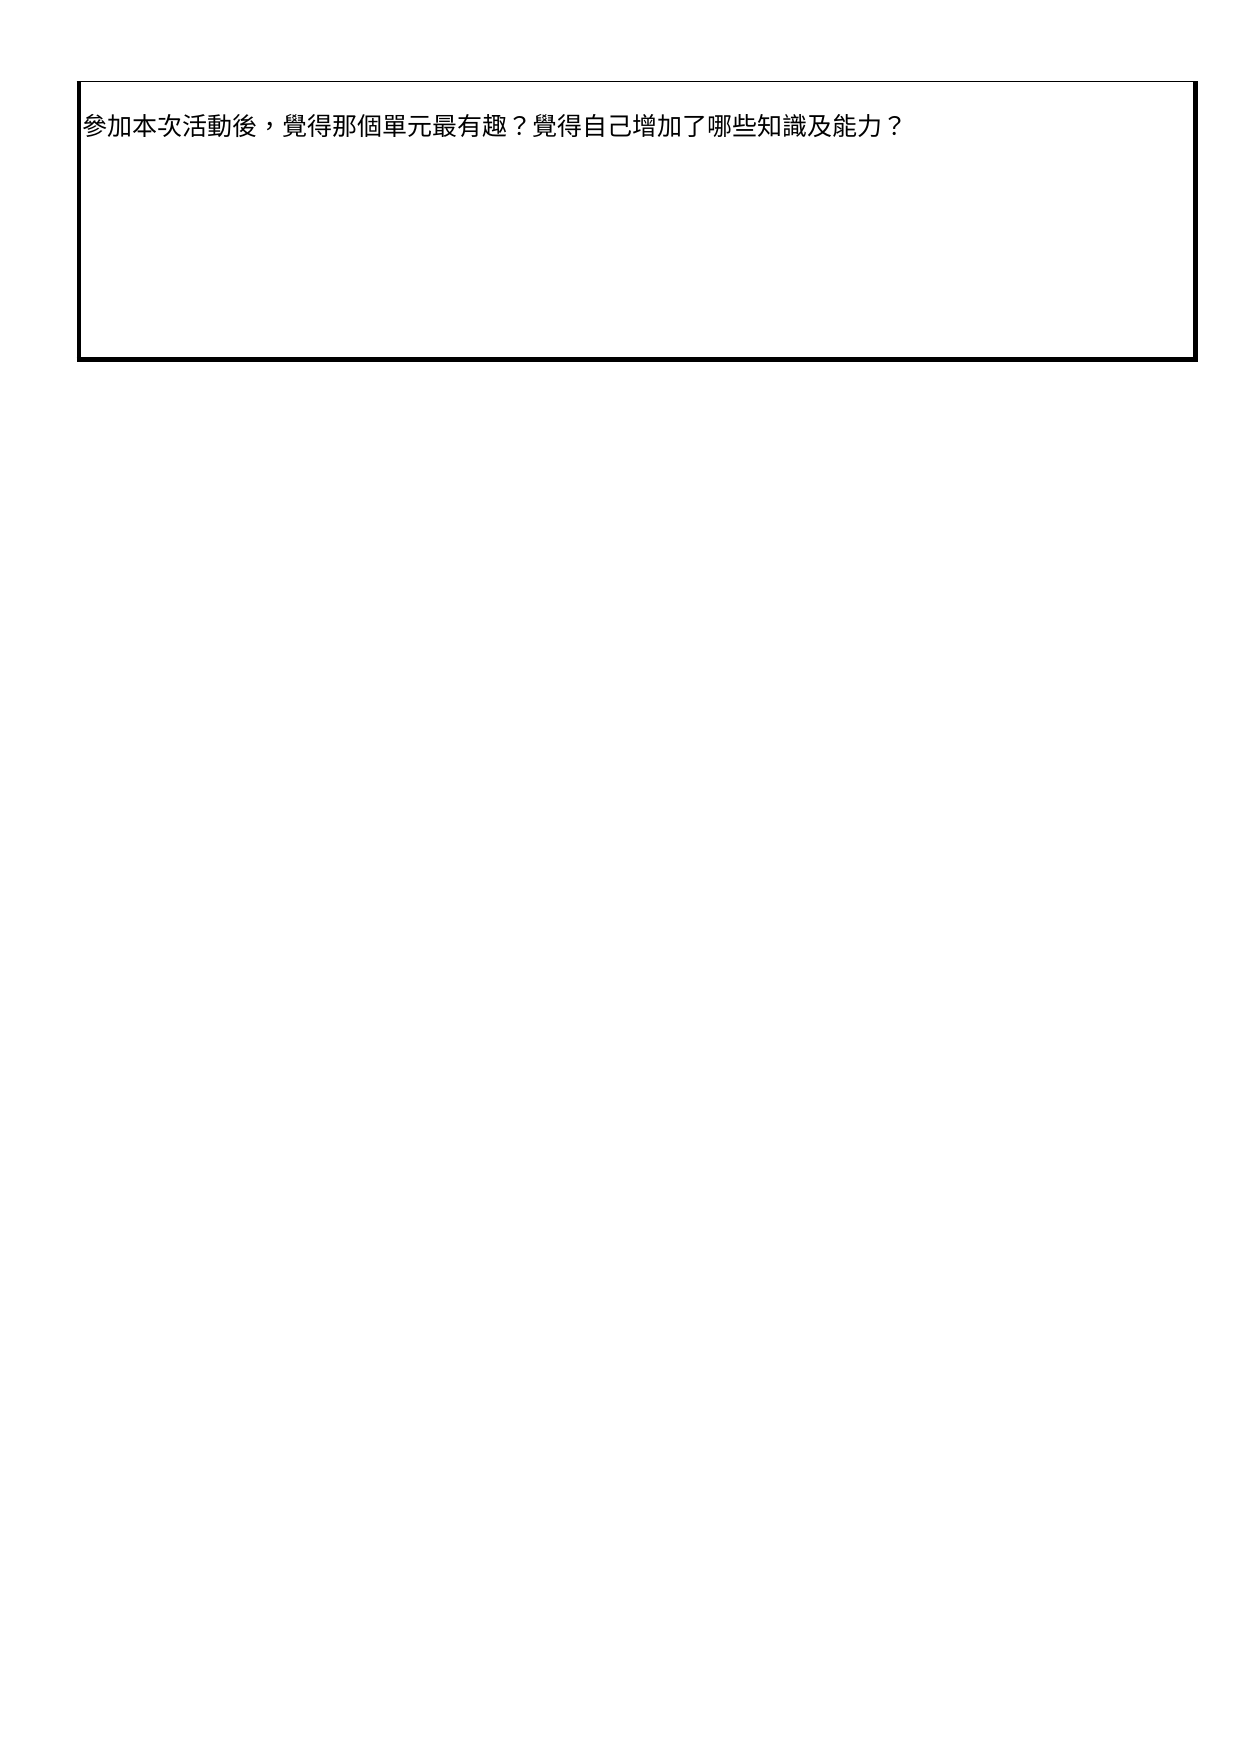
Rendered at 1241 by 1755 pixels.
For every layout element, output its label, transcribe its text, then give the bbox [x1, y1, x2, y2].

table_cell 參加本次活動後，覺得那個單元最有趣？覺得自己增加了哪些知識及能力？ [81, 82, 1193, 357]
